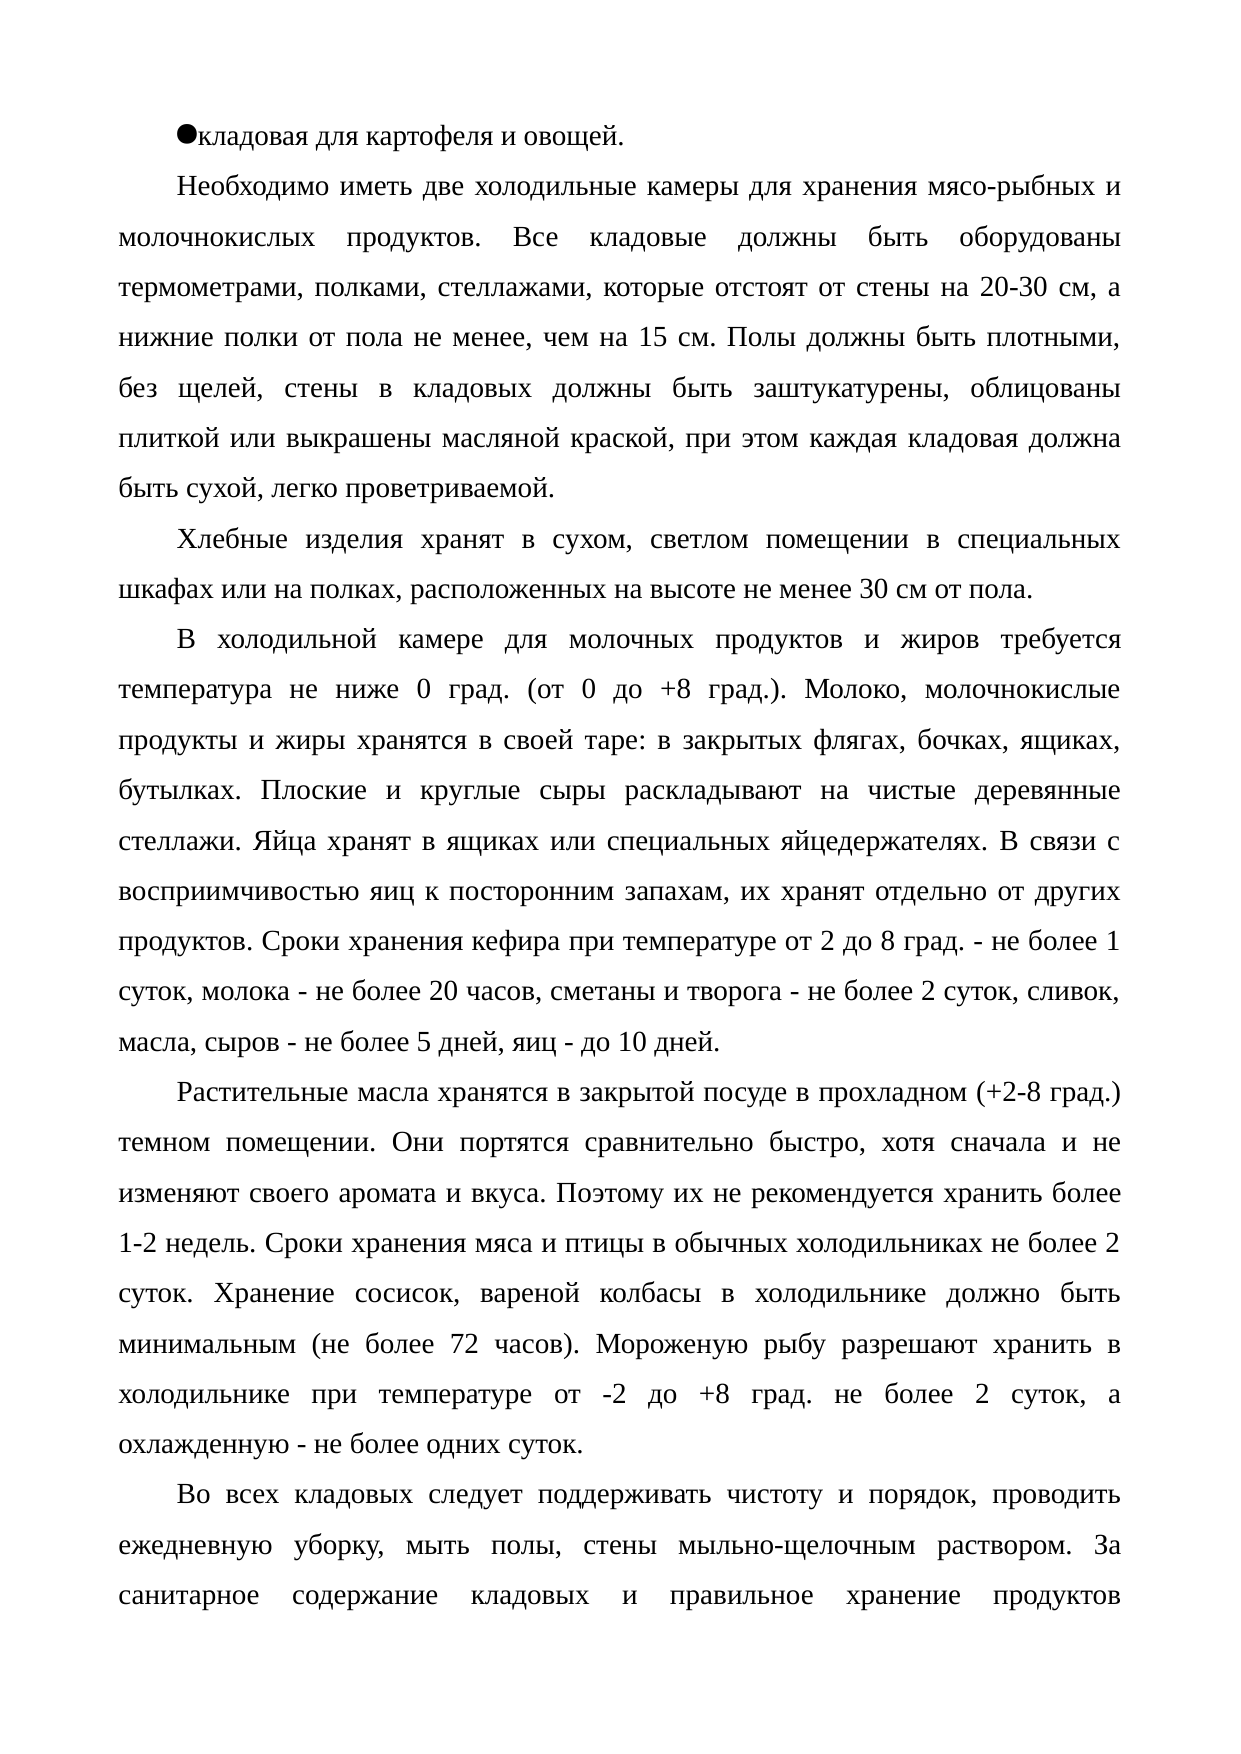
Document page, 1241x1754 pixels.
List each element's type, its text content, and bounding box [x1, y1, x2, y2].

text Необходимо иметь две холодильные камеры для хранения мясо-рыбных и молочнокислых продуктов. Все кладовые должны быть оборудованы термометрами, полками, стеллажами, которые отстоят от стены на 20-30 см, а нижние полки от пола не менее, чем на 15 см. Полы должны быть плотными, без щелей, стены в кладовых должны быть заштукатурены, облицованы плиткой или выкрашены масляной краской, при этом каждая кладовая должна быть сухой, легко проветриваемой. [118, 168, 1122, 504]
text Растительные масла хранятся в закрытой посуде в прохладном (+2-8 град.) темном помещении. Они портятся сравнительно быстро, хотя сначала и не изменяют своего аромата и вкуса. Поэтому их не рекомендуется хранить более 1-2 недель. Сроки хранения мяса и птицы в обычных холодильниках не более 2 суток. Хранение сосисок, вареной колбасы в холодильнике должно быть минимальным (не более 72 часов). Мороженую рыбу разрешают хранить в холодильнике при температуре от -2 до +8 град. не более 2 суток, а охлажденную - не более одних суток. [118, 1074, 1122, 1460]
list кладовая для картофеля и овощей. [116, 118, 1122, 152]
text В холодильной камере для молочных продуктов и жиров требуется температура не ниже 0 град. (от 0 до +8 град.). Молоко, молочнокислые продукты и жиры хранятся в своей таре: в закрытых флягах, бочках, ящиках, бутылках. Плоские и круглые сыры раскладывают на чистые деревянные стеллажи. Яйца хранят в ящиках или специальных яйцедержателях. В связи с восприимчивостью яиц к посторонним запахам, их хранят отдельно от других продуктов. Сроки хранения кефира при температуре от 2 до 8 град. - не более 1 суток, молока - не более 20 часов, сметаны и творога - не более 2 суток, сливок, масла, сыров - не более 5 дней, яиц - до 10 дней. [118, 621, 1122, 1057]
text Хлебные изделия хранят в сухом, светлом помещении в специальных шкафах или на полках, расположенных на высоте не менее 30 см от пола. [118, 521, 1122, 604]
text Во всех кладовых следует поддерживать чистоту и порядок, проводить ежедневную уборку, мыть полы, стены мыльно-щелочным раствором. За санитарное содержание кладовых и правильное хранение продуктов [118, 1477, 1122, 1611]
